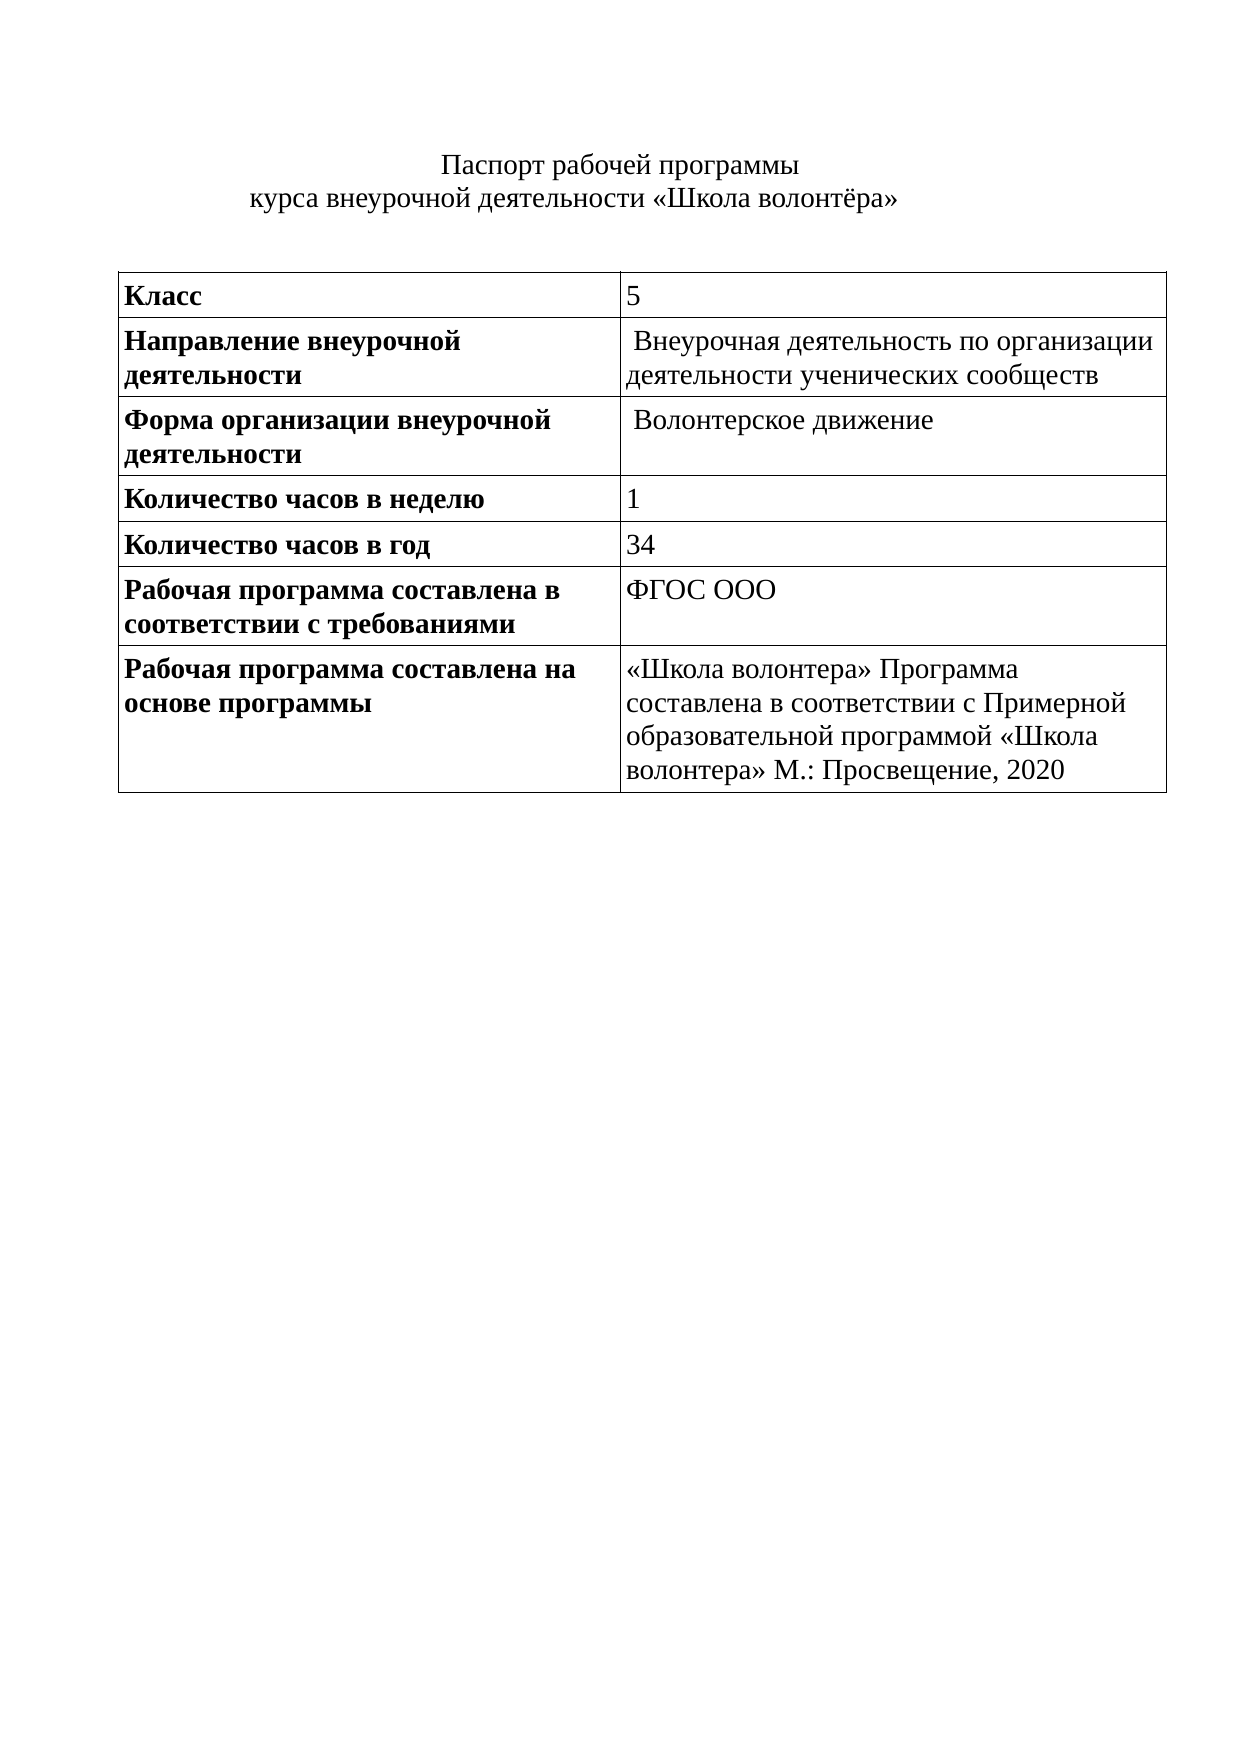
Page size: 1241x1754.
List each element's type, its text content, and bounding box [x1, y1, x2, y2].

table_cell Количество часов в неделю [119, 476, 620, 521]
table_cell Форма организации внеурочной деятельности [119, 397, 620, 475]
table_cell 34 [621, 522, 1166, 566]
table_cell Рабочая программа составлена на основе программы [119, 646, 620, 791]
table_cell ФГОС ООО [621, 567, 1166, 645]
text Паспорт рабочей программы [118, 147, 1122, 180]
table_cell Внеурочная деятельность по организации деятельности ученических сообществ [621, 318, 1166, 396]
table_cell 1 [621, 476, 1166, 521]
table_cell Рабочая программа составлена в соответствии с требованиями [119, 567, 620, 645]
table_header 5 [621, 273, 1166, 317]
table_cell Количество часов в год [119, 522, 620, 566]
table_header Класс [119, 273, 620, 317]
table_cell «Школа волонтера» Программа составлена в соответствии с Примерной образовательной программой «Школа волонтера» М.: Просвещение, 2020 [621, 646, 1166, 791]
table_cell Волонтерское движение [621, 397, 1166, 475]
text курса внеурочной деятельности «Школа волонтёра» [118, 180, 1122, 214]
table_cell Направление внеурочной деятельности [119, 318, 620, 396]
